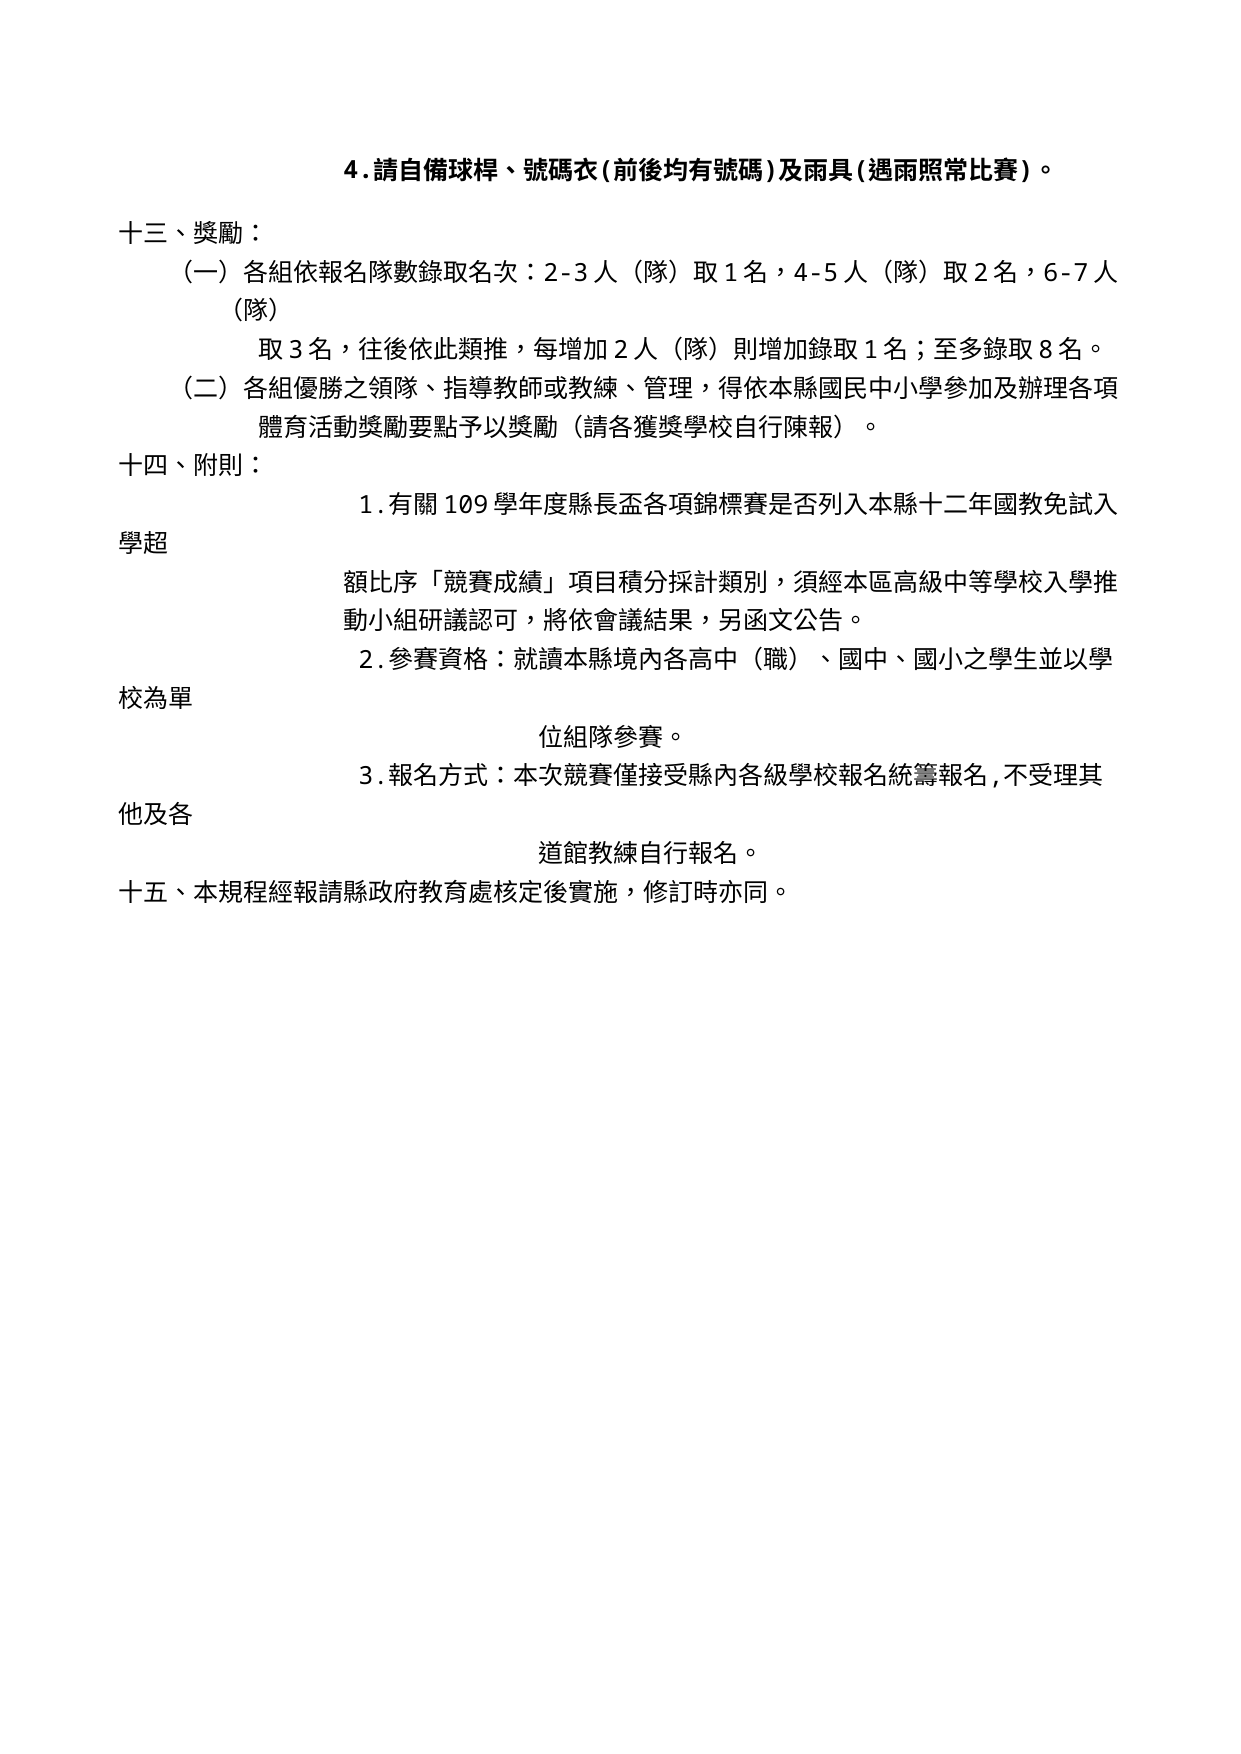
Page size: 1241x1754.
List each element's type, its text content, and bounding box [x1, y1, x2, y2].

text 體育活動獎勵要點予以獎勵（請各獲獎學校自行陳報）。 [138, 407, 1122, 443]
text 額比序「競賽成績」項目積分採計類別，須經本區高級中等學校入學推動小組研議認可，將依會議結果，另函文公告。 [343, 562, 1122, 637]
text （一）各組依報名隊數錄取名次：2-3人（隊）取1名，4-5人（隊）取2名，6-7人（隊） [138, 252, 1122, 327]
text 4.請自備球桿、號碼衣(前後均有號碼)及雨具(遇雨照常比賽)。 [118, 127, 1122, 189]
text 2.參賽資格：就讀本縣境內各高中（職）、國中、國小之學生並以學校為單 [118, 639, 1122, 714]
text 3.報名方式：本次競賽僅接受縣內各級學校報名統籌報名,不受理其他及各 [118, 756, 1122, 831]
text 位組隊參賽。 [118, 717, 1122, 753]
text 道館教練自行報名。 [118, 833, 1122, 869]
text （二）各組優勝之領隊、指導教師或教練、管理，得依本縣國民中小學參加及辦理各項 [138, 368, 1122, 404]
text 1.有關109學年度縣長盃各項錦標賽是否列入本縣十二年國教免試入學超 [118, 484, 1122, 559]
text 十四、附則： [118, 446, 1122, 482]
text 十五、本規程經報請縣政府教育處核定後實施，修訂時亦同。 [118, 872, 1122, 908]
text 十三、獎勵： [118, 189, 1122, 252]
text 取3名，往後依此類推，每增加2人（隊）則增加錄取1名；至多錄取8名。 [138, 329, 1122, 366]
